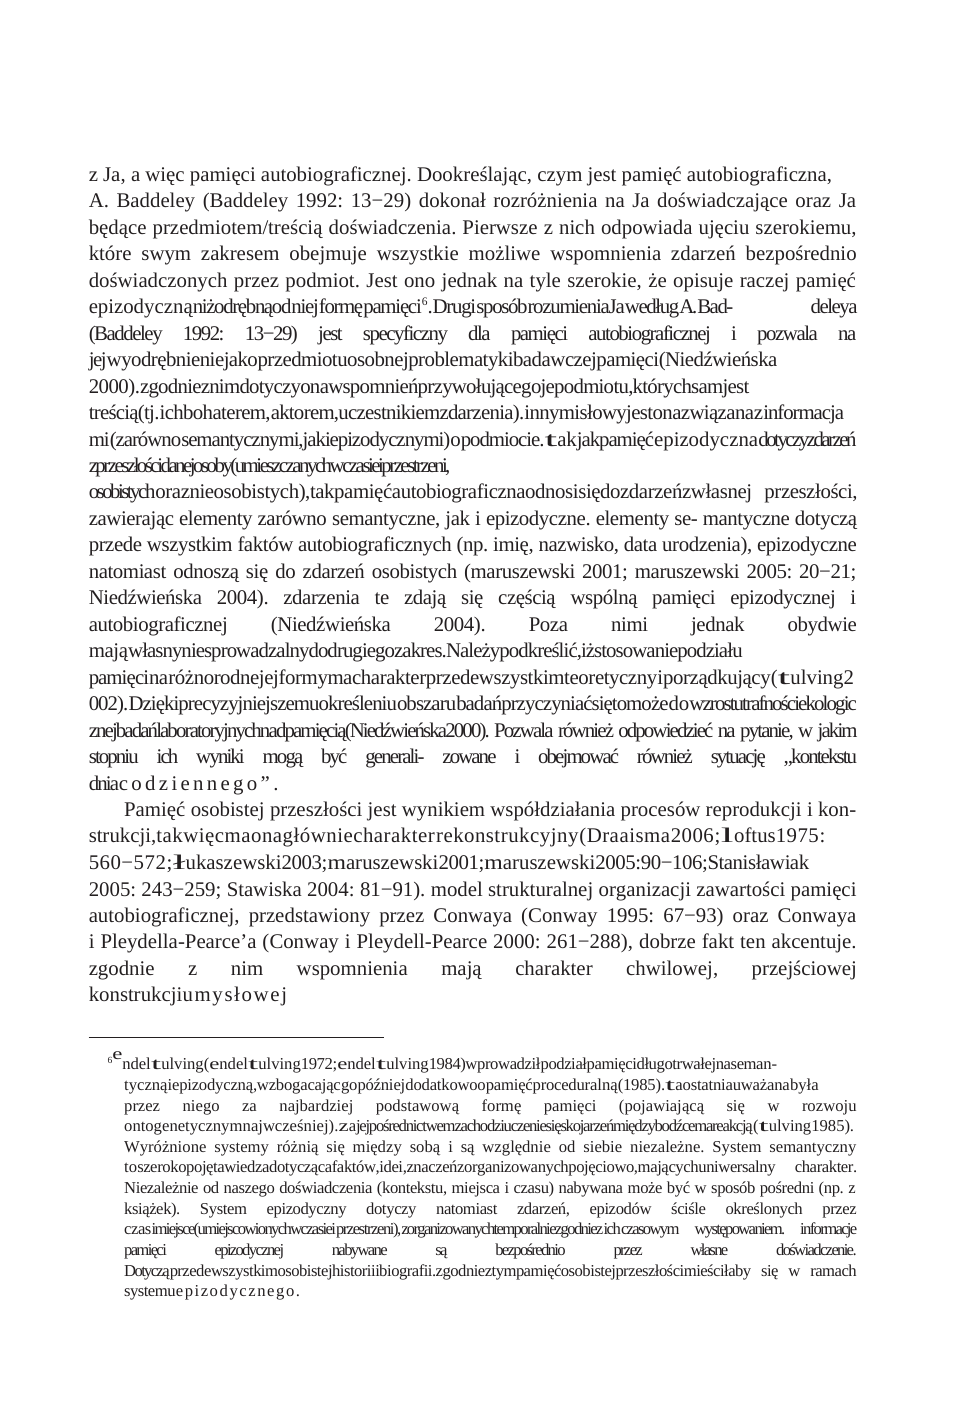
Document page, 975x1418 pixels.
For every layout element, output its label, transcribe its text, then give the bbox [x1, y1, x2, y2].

text Pamięć osobistej przeszłości jest wynikiem współdziałania procesów reprodukcji i kon-strukcji,takwięcmaonagłówniecharakterrekonstrukcyjny(Draaisma2006;loftus1975: 560−572;łukaszewski2003;maruszewski2001;maruszewski2005:90−106;Stanisławiak [88, 797, 857, 874]
text z Ja, a więc pamięci autobiograficznej. Dookreślając, czym jest pamięć autobiograficzna, [88, 162, 869, 186]
text A. Baddeley (Baddeley 1992: 13−29) dokonał rozróżnienia na Ja doświadczające oraz Ja będące przedmiotem/treścią doświadczenia. Pierwsze z nich odpowiada ujęciu szerokiemu, które swym zakresem obejmuje wszystkie możliwe wspomnienia zdarzeń bezpośrednio doświadczonych przez podmiot. Jest ono jednak na tyle szerokie, że opisuje raczej pamięć epizodycznąniżodrębnąodniejformępamięci6.DrugisposóbrozumieniaJawedługA.Bad- deleya (Baddeley 1992: 13−29) jest specyficzny dla pamięci autobiograficznej i pozwala na jejwyodrębnieniejakoprzedmiotuosobnejproblematykibadawczejpamięci(Niedźwieńska 2000).zgodnieznimdotyczyonawspomnieńprzywołującegojepodmiotu,którychsamjest treścią(tj.ichbohaterem,aktorem,uczestnikiemzdarzenia).innymisłowyjestonazwiązanazinformacjami(zarównosemantycznymi,jakiepizodycznymi)opodmiocie.takjakpamięćepizodycznadotyczyzdarzeńzprzeszłościdanejosoby(umieszczanychwczasieiprzestrzeni, osobistychoraznieosobistych),takpamięćautobiograficznaodnosisiędozdarzeńzwłasnej przeszłości, zawierając elementy zarówno semantyczne, jak i epizodyczne. elementy se- mantyczne dotyczą przede wszystkim faktów autobiograficznych (np. imię, nazwisko, data urodzenia), epizodyczne natomiast odnoszą się do zdarzeń osobistych (maruszewski 2001; maruszewski 2005: 20−21; Niedźwieńska 2004). zdarzenia te zdają się częścią wspólną pamięci epizodycznej i autobiograficznej (Niedźwieńska 2004). Poza nimi jednak obydwie mająwłasnyniesprowadzalnydodrugiegozakres.Należypodkreślić,iżstosowaniepodziału pamięcinaróżnorodnejejformymacharakterprzedewszystkimteoretycznyiporządkujący(tulving2002).Dziękiprecyzyjniejszemuokreśleniuobszarubadańprzyczyniaćsiętomożedowzrostutrafnościekologicznejbadańlaboratoryjnychnadpamięcią(Niedźwieńska2000). Pozwala również odpowiedzieć na pytanie, w jakim stopniu ich wyniki mogą być generali- zowane i obejmować również sytuację „kontekstu dniacodziennego”. [88, 188, 857, 794]
text 2005: 243−259; Stawiska 2004: 81−91). model strukturalnej organizacji zawartości pamięci autobiograficznej, przedstawiony przez Conwaya (Conway 1995: 67−93) oraz Conwaya i Pleydella-Pearce’a (Conway i Pleydell-Pearce 2000: 261−288), dobrze fakt ten akcentuje. zgodnie z nim wspomnienia mają charakter chwilowej, przejściowej konstrukcjiumysłowej [88, 876, 857, 1006]
text 6endeltulving(endeltulving1972;endeltulving1984)wprowadziłpodziałpamięcidługotrwałejnaseman-tycznąiepizodyczną,wzbogacającgopóźniejdodatkowoopamięćproceduralną(1985).taostatniauważanabyła przez niego za najbardziej podstawową formę pamięci (pojawiającą się w rozwoju ontogenetycznymnajwcześniej).zajejpośrednictwemzachodziuczeniesięskojarzeńmiędzybodźcemareakcją(tulving1985). Wyróżnione systemy różnią się między sobą i są względnie od siebie niezależne. System semantyczny toszerokopojętawiedzadotyczącafaktów,idei,znaczeńzorganizowanychpojęciowo,mającychuniwersalny charakter. Niezależnie od naszego doświadczenia (kontekstu, miejsca i czasu) nabywana może być w sposób pośredni (np. z książek). System epizodyczny dotyczy natomiast zdarzeń, epizodów ściśle określonych przez czasimiejsce(umiejscowionychwczasieiprzestrzeni),zorganizowanychtemporalniezgodniezichczasowym występowaniem. informacje pamięci epizodycznej nabywane są bezpośrednio przez własne doświadczenie. Dotycząprzedewszystkimosobistejhistoriiibiografii.zgodnieztympamięćosobistejprzeszłościmieściłaby się w ramach systemuepizodycznego. [107, 1044, 857, 1300]
